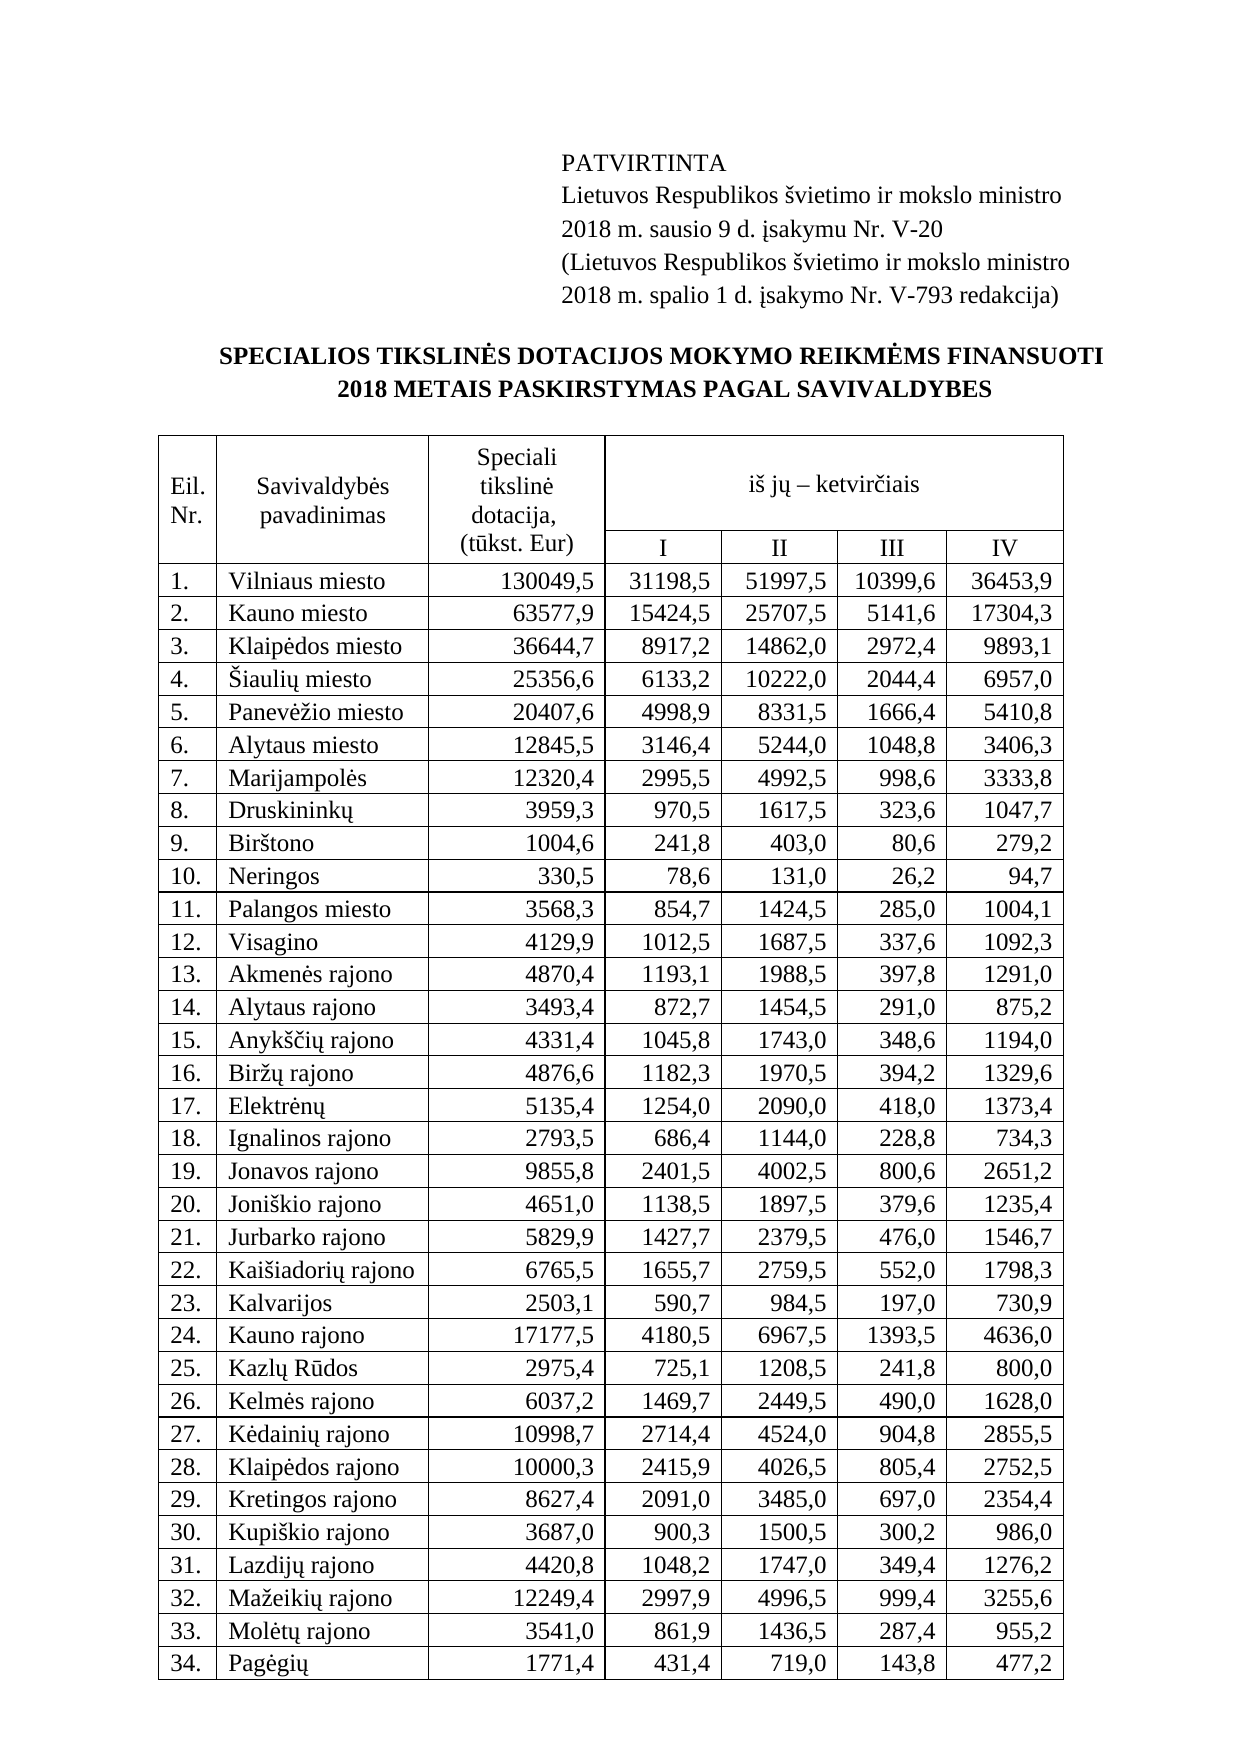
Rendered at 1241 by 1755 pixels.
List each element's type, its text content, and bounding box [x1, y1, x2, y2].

table_cell 1427,7 [606, 1221, 721, 1252]
table_cell Druskininkų [217, 794, 428, 826]
table_cell 26,2 [838, 860, 946, 891]
table_cell 1747,0 [722, 1549, 837, 1580]
table_cell 4180,5 [606, 1319, 721, 1351]
table_cell 8627,4 [429, 1483, 604, 1515]
table_cell 21. [159, 1221, 216, 1252]
table_cell 80,6 [838, 827, 946, 858]
table_cell Panevėžio miesto [217, 696, 428, 727]
table_cell 31. [159, 1549, 216, 1580]
table_cell 1970,5 [722, 1056, 837, 1088]
text PATVIRTINTA [561, 148, 1152, 176]
table_cell 2415,9 [606, 1450, 721, 1482]
table_cell 1138,5 [606, 1188, 721, 1219]
table_cell 2091,0 [606, 1483, 721, 1515]
table_cell Molėtų rajono [217, 1614, 428, 1646]
table_cell 1373,4 [947, 1089, 1063, 1121]
table_cell 984,5 [722, 1286, 837, 1318]
table_cell 51997,5 [722, 564, 837, 596]
table_cell Mažeikių rajono [217, 1581, 428, 1613]
table_cell 4026,5 [722, 1450, 837, 1482]
table_cell 228,8 [838, 1122, 946, 1154]
table_cell 7. [159, 761, 216, 793]
table_cell 330,5 [429, 860, 604, 891]
table_cell 1144,0 [722, 1122, 837, 1154]
table_cell 1687,5 [722, 925, 837, 957]
table_cell 1048,8 [838, 728, 946, 760]
table_cell 904,8 [838, 1418, 946, 1449]
table_cell 3687,0 [429, 1516, 604, 1548]
table_cell 3333,8 [947, 761, 1063, 793]
table_cell Visagino [217, 925, 428, 957]
table_cell 291,0 [838, 991, 946, 1023]
table_cell I [606, 531, 721, 563]
table_cell 32. [159, 1581, 216, 1613]
table_cell 2651,2 [947, 1155, 1063, 1187]
table_cell 418,0 [838, 1089, 946, 1121]
table_cell Klaipėdos miesto [217, 630, 428, 662]
table_cell 725,1 [606, 1352, 721, 1383]
table_cell 30. [159, 1516, 216, 1548]
table_cell 476,0 [838, 1221, 946, 1252]
table_cell 4420,8 [429, 1549, 604, 1580]
table_cell 861,9 [606, 1614, 721, 1646]
table_cell 19. [159, 1155, 216, 1187]
table_cell 4870,4 [429, 958, 604, 990]
table_cell 14862,0 [722, 630, 837, 662]
table_cell 1655,7 [606, 1253, 721, 1285]
table_cell 9. [159, 827, 216, 858]
text 2018 m. spalio 1 d. įsakymo Nr. V-793 redakcija) [561, 280, 1152, 308]
table_cell 1454,5 [722, 991, 837, 1023]
table_cell 2793,5 [429, 1122, 604, 1154]
table_cell 730,9 [947, 1286, 1063, 1318]
text 2018 m. sausio 9 d. įsakymu Nr. V-20 [561, 214, 1152, 242]
table_cell Akmenės rajono [217, 958, 428, 990]
table_cell 394,2 [838, 1056, 946, 1088]
table_cell Alytaus miesto [217, 728, 428, 760]
table_cell 6765,5 [429, 1253, 604, 1285]
table_cell 12. [159, 925, 216, 957]
table_cell 875,2 [947, 991, 1063, 1023]
table_cell 143,8 [838, 1647, 946, 1679]
table_cell 1469,7 [606, 1385, 721, 1416]
table_cell 10998,7 [429, 1418, 604, 1449]
table_cell 12249,4 [429, 1581, 604, 1613]
table_cell 241,8 [838, 1352, 946, 1383]
table_cell 590,7 [606, 1286, 721, 1318]
table_cell 12320,4 [429, 761, 604, 793]
table_cell 9893,1 [947, 630, 1063, 662]
table_cell 1048,2 [606, 1549, 721, 1580]
table_cell Jurbarko rajono [217, 1221, 428, 1252]
table_cell 78,6 [606, 860, 721, 891]
table_cell 10000,3 [429, 1450, 604, 1482]
table_header iš jų – ketvirčiais [606, 436, 1063, 530]
table_cell 1988,5 [722, 958, 837, 990]
table_cell 2972,4 [838, 630, 946, 662]
table_cell 1424,5 [722, 893, 837, 924]
table_cell 900,3 [606, 1516, 721, 1548]
table_cell 3146,4 [606, 728, 721, 760]
table_cell 22. [159, 1253, 216, 1285]
table_cell 2503,1 [429, 1286, 604, 1318]
table_cell 986,0 [947, 1516, 1063, 1548]
table_cell 998,6 [838, 761, 946, 793]
table_cell 279,2 [947, 827, 1063, 858]
table_cell Kretingos rajono [217, 1483, 428, 1515]
table_cell 2379,5 [722, 1221, 837, 1252]
table_cell Kėdainių rajono [217, 1418, 428, 1449]
table_cell 14. [159, 991, 216, 1023]
table_cell Kalvarijos [217, 1286, 428, 1318]
table_cell 4129,9 [429, 925, 604, 957]
table_cell 8917,2 [606, 630, 721, 662]
table_cell Elektrėnų [217, 1089, 428, 1121]
table_cell 800,0 [947, 1352, 1063, 1383]
table_cell Lazdijų rajono [217, 1549, 428, 1580]
table_cell 287,4 [838, 1614, 946, 1646]
table_header Speciali tikslinė dotacija, (tūkst. Eur) [429, 436, 604, 563]
table_cell 2. [159, 597, 216, 629]
table_cell 1235,4 [947, 1188, 1063, 1219]
table_cell 13. [159, 958, 216, 990]
table_cell 6. [159, 728, 216, 760]
table_cell 3485,0 [722, 1483, 837, 1515]
table_cell 1004,6 [429, 827, 604, 858]
table_cell 1276,2 [947, 1549, 1063, 1580]
table_cell 431,4 [606, 1647, 721, 1679]
table_cell 2354,4 [947, 1483, 1063, 1515]
table_cell Biržų rajono [217, 1056, 428, 1088]
table_cell 552,0 [838, 1253, 946, 1285]
table_cell 2997,9 [606, 1581, 721, 1613]
table_cell 1208,5 [722, 1352, 837, 1383]
table_cell 1045,8 [606, 1024, 721, 1055]
table_cell 9855,8 [429, 1155, 604, 1187]
table_cell 6133,2 [606, 663, 721, 694]
table_cell Šiaulių miesto [217, 663, 428, 694]
table_cell 2752,5 [947, 1450, 1063, 1482]
table_cell Marijampolės [217, 761, 428, 793]
table_cell IV [947, 531, 1063, 563]
table_cell 805,4 [838, 1450, 946, 1482]
table_cell 4331,4 [429, 1024, 604, 1055]
table_cell 15. [159, 1024, 216, 1055]
table_cell 348,6 [838, 1024, 946, 1055]
table_cell 2855,5 [947, 1418, 1063, 1449]
table_cell 5. [159, 696, 216, 727]
table_cell 3255,6 [947, 1581, 1063, 1613]
table_cell 5829,9 [429, 1221, 604, 1252]
table_cell 5141,6 [838, 597, 946, 629]
table_cell Kaišiadorių rajono [217, 1253, 428, 1285]
table_cell 734,3 [947, 1122, 1063, 1154]
table_cell 17177,5 [429, 1319, 604, 1351]
table_cell 3541,0 [429, 1614, 604, 1646]
table_cell 800,6 [838, 1155, 946, 1187]
table_cell 999,4 [838, 1581, 946, 1613]
table_cell 36453,9 [947, 564, 1063, 596]
table_cell 1193,1 [606, 958, 721, 990]
table_cell 94,7 [947, 860, 1063, 891]
table_cell 130049,5 [429, 564, 604, 596]
table_cell 379,6 [838, 1188, 946, 1219]
table_cell 27. [159, 1418, 216, 1449]
table_cell Kauno miesto [217, 597, 428, 629]
table_cell 3493,4 [429, 991, 604, 1023]
table_cell 1798,3 [947, 1253, 1063, 1285]
table_cell 2759,5 [722, 1253, 837, 1285]
table_cell 241,8 [606, 827, 721, 858]
table_cell 854,7 [606, 893, 721, 924]
text Lietuvos Respublikos švietimo ir mokslo ministro [561, 181, 1152, 209]
table_cell 3406,3 [947, 728, 1063, 760]
table_cell 1546,7 [947, 1221, 1063, 1252]
table_cell 6967,5 [722, 1319, 837, 1351]
table_cell 28. [159, 1450, 216, 1482]
table_cell Birštono [217, 827, 428, 858]
table_cell 24. [159, 1319, 216, 1351]
table_header Eil. Nr. [159, 436, 216, 563]
table_cell 1092,3 [947, 925, 1063, 957]
table_cell 10222,0 [722, 663, 837, 694]
table_cell Kazlų Rūdos [217, 1352, 428, 1383]
table_cell Alytaus rajono [217, 991, 428, 1023]
table_cell 1004,1 [947, 893, 1063, 924]
table_cell Kelmės rajono [217, 1385, 428, 1416]
table_cell 970,5 [606, 794, 721, 826]
table_cell Klaipėdos rajono [217, 1450, 428, 1482]
table_cell 490,0 [838, 1385, 946, 1416]
table_cell 1291,0 [947, 958, 1063, 990]
table_cell 2090,0 [722, 1089, 837, 1121]
table_cell 8331,5 [722, 696, 837, 727]
table_cell 1500,5 [722, 1516, 837, 1548]
table_cell 1012,5 [606, 925, 721, 957]
table_cell 36644,7 [429, 630, 604, 662]
table_cell 1666,4 [838, 696, 946, 727]
table_cell 1182,3 [606, 1056, 721, 1088]
table_cell 18. [159, 1122, 216, 1154]
table_cell 2714,4 [606, 1418, 721, 1449]
table_cell 3. [159, 630, 216, 662]
table_cell 323,6 [838, 794, 946, 826]
table_cell 3959,3 [429, 794, 604, 826]
table_cell 872,7 [606, 991, 721, 1023]
text 2018 METAIS PASKIRSTYMAS PAGAL SAVIVALDYBES [148, 374, 1182, 403]
table_cell 2975,4 [429, 1352, 604, 1383]
table_cell 15424,5 [606, 597, 721, 629]
table_cell 12845,5 [429, 728, 604, 760]
table_cell 477,2 [947, 1647, 1063, 1679]
table_cell 4. [159, 663, 216, 694]
table_cell 5410,8 [947, 696, 1063, 727]
table_cell 2995,5 [606, 761, 721, 793]
table_cell 5135,4 [429, 1089, 604, 1121]
table_cell 4876,6 [429, 1056, 604, 1088]
table_cell 349,4 [838, 1549, 946, 1580]
table_cell 1047,7 [947, 794, 1063, 826]
table_cell 63577,9 [429, 597, 604, 629]
table_cell 25356,6 [429, 663, 604, 694]
table_cell Kauno rajono [217, 1319, 428, 1351]
table_cell 25. [159, 1352, 216, 1383]
text SPECIALIOS TIKSLINĖS DOTACIJOS MOKYMO REIKMĖMS FINANSUOTI [148, 341, 1182, 370]
table_cell 17. [159, 1089, 216, 1121]
table_cell 719,0 [722, 1647, 837, 1679]
table_cell 10399,6 [838, 564, 946, 596]
table_cell 17304,3 [947, 597, 1063, 629]
table_cell Ignalinos rajono [217, 1122, 428, 1154]
table_cell 16. [159, 1056, 216, 1088]
table_cell Pagėgių [217, 1647, 428, 1679]
table_cell 197,0 [838, 1286, 946, 1318]
table_cell 11. [159, 893, 216, 924]
table_cell 403,0 [722, 827, 837, 858]
table_cell 20. [159, 1188, 216, 1219]
table_cell 697,0 [838, 1483, 946, 1515]
table_cell Neringos [217, 860, 428, 891]
table_cell 3568,3 [429, 893, 604, 924]
table_cell 4992,5 [722, 761, 837, 793]
table_cell 4651,0 [429, 1188, 604, 1219]
table_cell 955,2 [947, 1614, 1063, 1646]
table_cell Vilniaus miesto [217, 564, 428, 596]
table_cell 6037,2 [429, 1385, 604, 1416]
table_header Savivaldybės pavadinimas [217, 436, 428, 563]
table_cell 31198,5 [606, 564, 721, 596]
table_cell 1393,5 [838, 1319, 946, 1351]
table_cell 1254,0 [606, 1089, 721, 1121]
table_cell 26. [159, 1385, 216, 1416]
table_cell 29. [159, 1483, 216, 1515]
table_cell 4636,0 [947, 1319, 1063, 1351]
table_cell 10. [159, 860, 216, 891]
table_cell II [722, 531, 837, 563]
table_cell 33. [159, 1614, 216, 1646]
table_cell Kupiškio rajono [217, 1516, 428, 1548]
table_cell 1617,5 [722, 794, 837, 826]
table_cell 1194,0 [947, 1024, 1063, 1055]
table_cell 25707,5 [722, 597, 837, 629]
table_cell 4524,0 [722, 1418, 837, 1449]
table_cell 23. [159, 1286, 216, 1318]
table_cell 1743,0 [722, 1024, 837, 1055]
table_cell 2401,5 [606, 1155, 721, 1187]
table_cell 4998,9 [606, 696, 721, 727]
table_cell 6957,0 [947, 663, 1063, 694]
table_cell 1329,6 [947, 1056, 1063, 1088]
table_cell Joniškio rajono [217, 1188, 428, 1219]
table_cell 397,8 [838, 958, 946, 990]
text (Lietuvos Respublikos švietimo ir mokslo ministro [561, 247, 1167, 275]
table_cell 300,2 [838, 1516, 946, 1548]
table_cell Anykščių rajono [217, 1024, 428, 1055]
table_cell 1. [159, 564, 216, 596]
table_cell 2044,4 [838, 663, 946, 694]
table_cell 1897,5 [722, 1188, 837, 1219]
table_cell 285,0 [838, 893, 946, 924]
table_cell 4996,5 [722, 1581, 837, 1613]
table_cell 34. [159, 1647, 216, 1679]
table_cell 8. [159, 794, 216, 826]
table_cell 1771,4 [429, 1647, 604, 1679]
table_cell 5244,0 [722, 728, 837, 760]
table_cell 686,4 [606, 1122, 721, 1154]
table_cell Palangos miesto [217, 893, 428, 924]
table_cell 337,6 [838, 925, 946, 957]
table_cell 20407,6 [429, 696, 604, 727]
table_cell Jonavos rajono [217, 1155, 428, 1187]
table_cell 1436,5 [722, 1614, 837, 1646]
table_cell 4002,5 [722, 1155, 837, 1187]
table_cell 2449,5 [722, 1385, 837, 1416]
table_cell 1628,0 [947, 1385, 1063, 1416]
table_cell 131,0 [722, 860, 837, 891]
table_cell III [838, 531, 946, 563]
